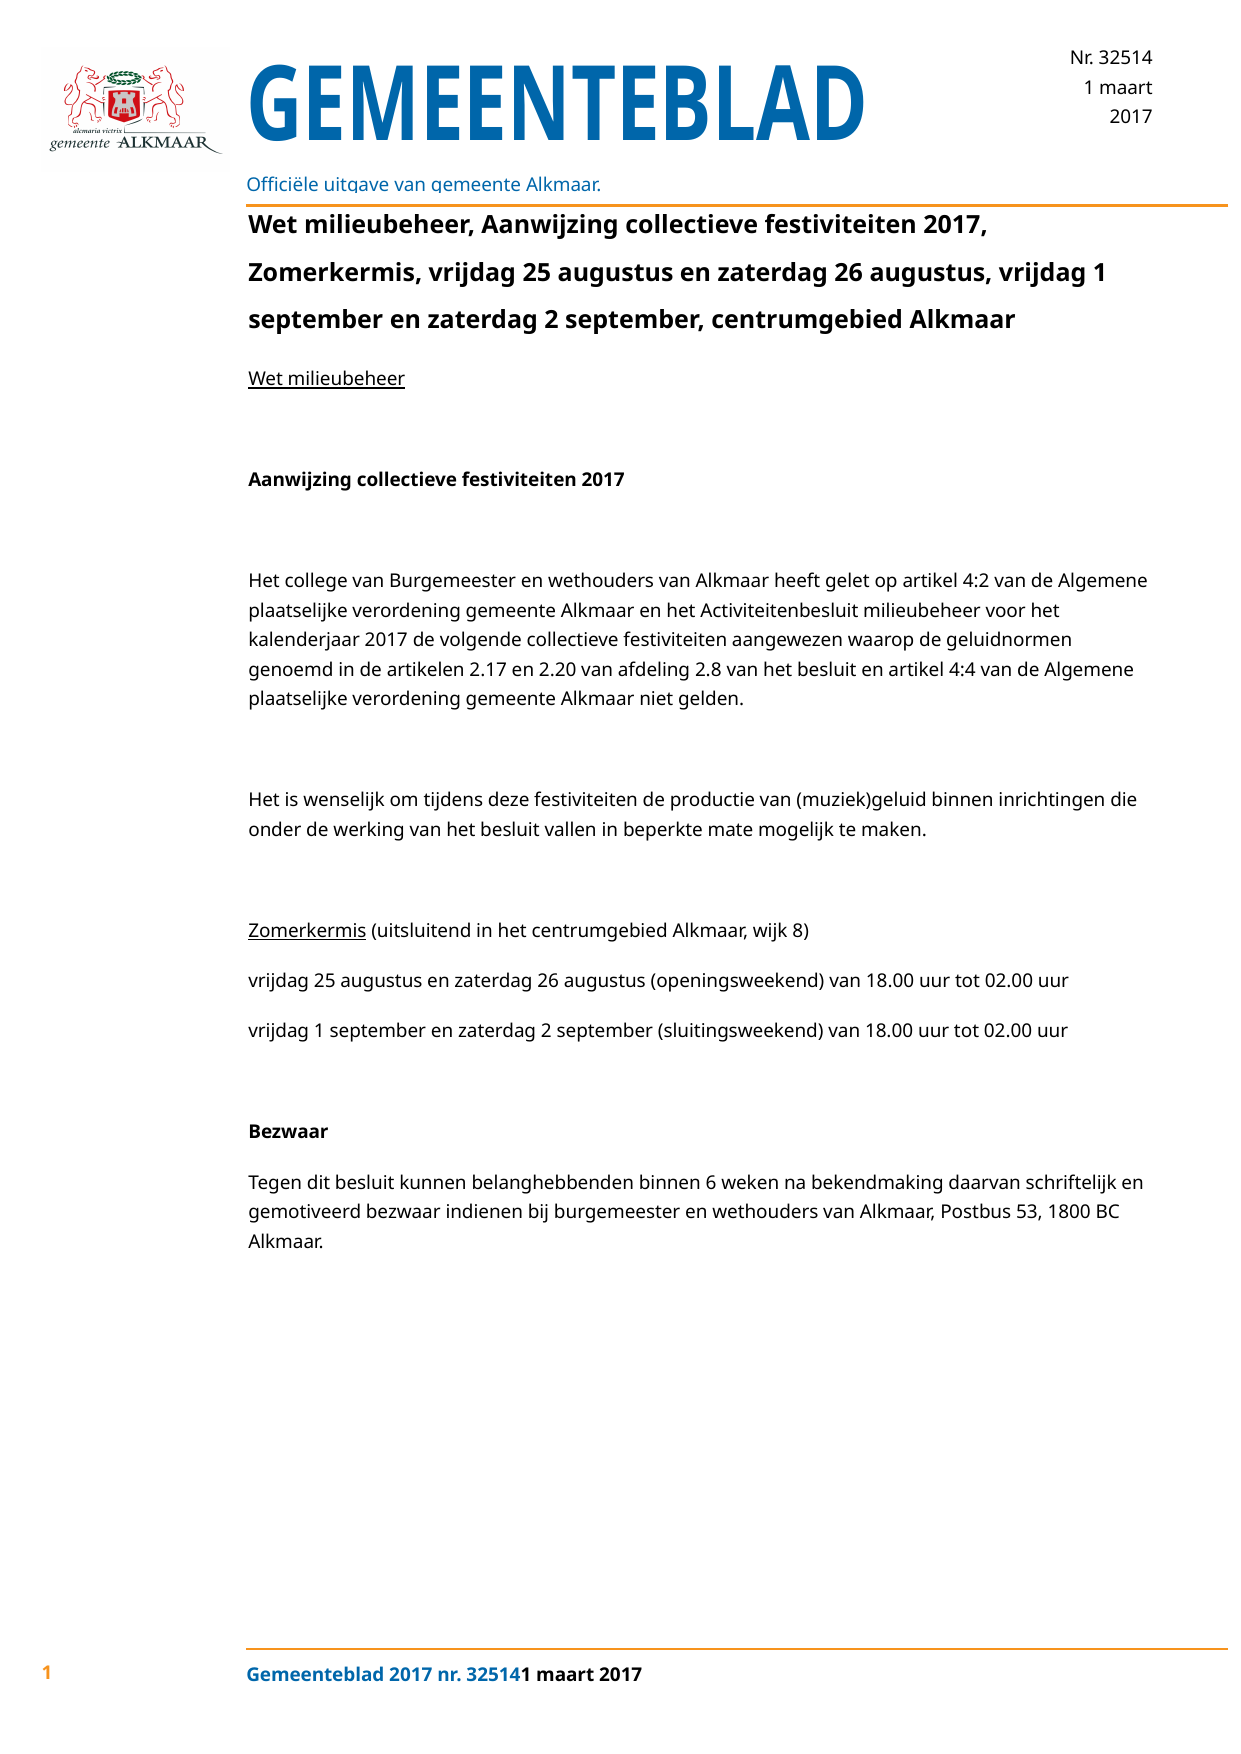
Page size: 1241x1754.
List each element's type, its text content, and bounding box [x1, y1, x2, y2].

text Wet milieubeheer, Aanwijzing collectieve festiviteiten 2017, Zomerkermis, vrijdag 25 augustus en zaterdag 26 augustus, vrijdag 1 september en zaterdag 2 september, centrumgebied Alkmaar [248, 207, 1152, 336]
text vrijdag 1 september en zaterdag 2 september (sluitingsweekend) van 18.00 uur tot 02.00 uur [248, 1018, 1152, 1043]
text Zomerkermis (uitsluitend in het centrumgebied Alkmaar, wijk 8) [248, 917, 1152, 942]
text Bezwaar [248, 1118, 1152, 1144]
text Het college van Burgemeester en wethouders van Alkmaar heeft gelet op artikel 4:2 van de Algemene plaatselijke verordening gemeente Alkmaar en het Activiteitenbesluit milieubeheer voor het kalenderjaar 2017 de volgende collectieve festiviteiten aangewezen waarop de geluidnormen genoemd in de artikelen 2.17 en 2.20 van afdeling 2.8 van het besluit en artikel 4:4 van de Algemene plaatselijke verordening gemeente Alkmaar niet gelden. [248, 567, 1152, 711]
picture [41, 47, 231, 172]
text vrijdag 25 augustus en zaterdag 26 augustus (openingsweekend) van 18.00 uur tot 02.00 uur [248, 967, 1152, 993]
text Tegen dit besluit kunnen belanghebbenden binnen 6 weken na bekendmaking daarvan schriftelijk en gemotiveerd bezwaar indienen bij burgemeester en wethouders van Alkmaar, Postbus 53, 1800 BC Alkmaar. [248, 1169, 1152, 1254]
text Wet milieubeheer [248, 366, 1152, 391]
text Het is wenselijk om tijdens deze festiviteiten de productie van (muziek)geluid binnen inrichtingen die onder de werking van het besluit vallen in beperkte mate mogelijk te maken. [248, 786, 1152, 842]
text Aanwijzing collectieve festiviteiten 2017 [248, 466, 1152, 492]
